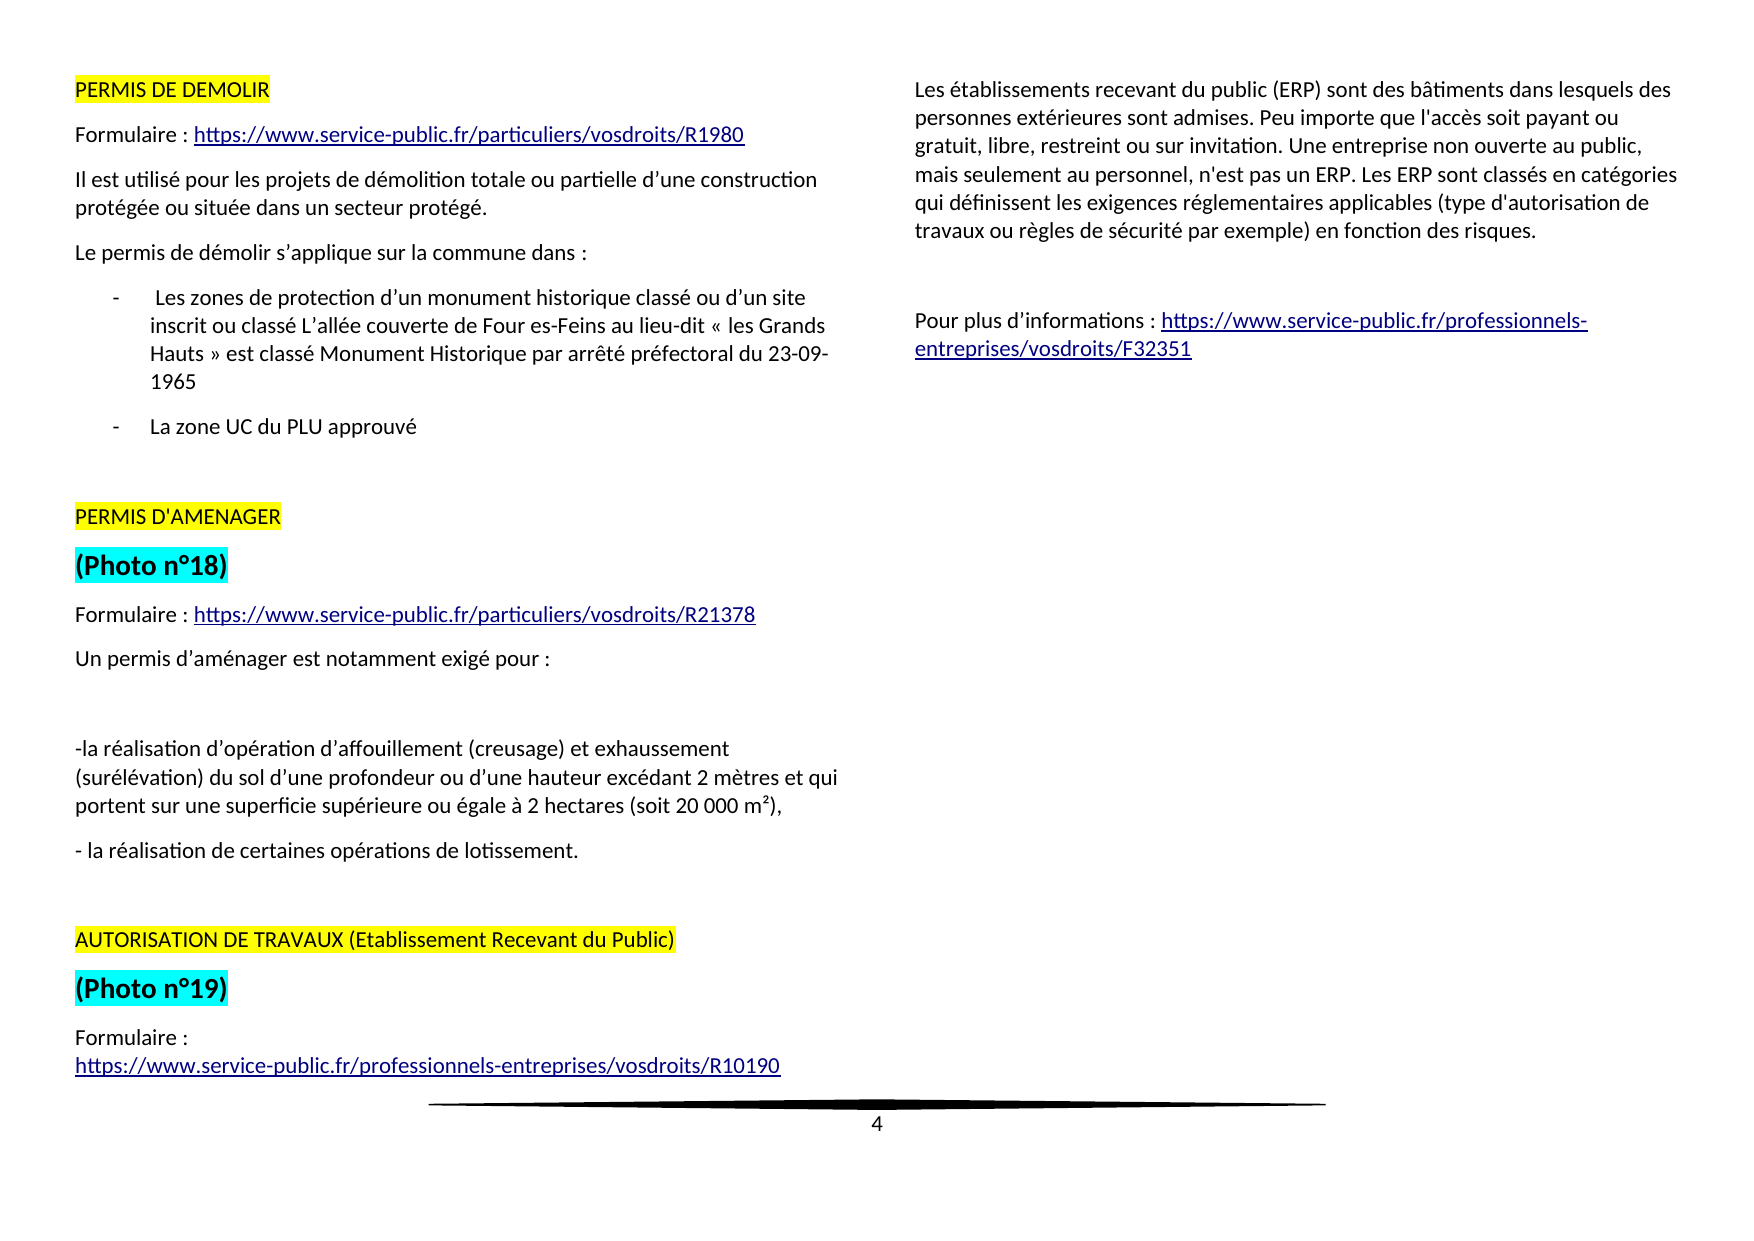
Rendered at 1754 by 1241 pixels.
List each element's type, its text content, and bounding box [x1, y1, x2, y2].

text Les établissements recevant du public (ERP) sont des bâtiments dans lesquels des personnes extérieures sont admises. Peu importe que l'accès soit payant ou gratuit, libre, restreint ou sur invitation. Une entreprise non ouverte au public, mais seulement au personnel, n'est pas un ERP. Les ERP sont classés en catégories qui définissent les exigences réglementaires applicables (type d'autorisation de travaux ou règles de sécurité par exemple) en fonction des risques. [914, 75, 1679, 244]
text (Photo n°19) [75, 970, 839, 1006]
text Le permis de démolir s’applique sur la commune dans : [75, 238, 839, 266]
list La zone UC du PLU approuvé [112, 412, 839, 440]
text Pour plus d’informations : https://www.service-public.fr/professionnels-entreprises/vosdroits/F32351 [914, 306, 1679, 362]
text - la réalisation de certaines opérations de lotissement. [75, 836, 839, 864]
list Les zones de protection d’un monument historique classé ou d’un site inscrit ou classé L’allée couverte de Four es-Feins au lieu-dit « les Grands Hauts » est classé Monument Historique par arrêté préfectoral du 23-09-1965 [112, 283, 839, 396]
text Il est utilisé pour les projets de démolition totale ou partielle d’une construction protégée ou située dans un secteur protégé. [75, 165, 839, 221]
text Formulaire : https://www.service-public.fr/professionnels-entreprises/vosdroits/R10190 [75, 1023, 839, 1079]
text (Photo n°18) [75, 547, 839, 583]
text Un permis d’aménager est notamment exigé pour : [75, 644, 839, 673]
text PERMIS D'AMENAGER [75, 502, 839, 530]
text PERMIS DE DEMOLIR [75, 75, 839, 103]
text Formulaire : https://www.service-public.fr/particuliers/vosdroits/R1980 [75, 120, 839, 148]
text -la réalisation d’opération d’affouillement (creusage) et exhaussement (surélévation) du sol d’une profondeur ou d’une hauteur excédant 2 mètres et qui portent sur une superficie supérieure ou égale à 2 hectares (soit 20 000 m²), [75, 734, 839, 819]
text AUTORISATION DE TRAVAUX (Etablissement Recevant du Public) [75, 926, 839, 953]
text Formulaire : https://www.service-public.fr/particuliers/vosdroits/R21378 [75, 600, 839, 628]
